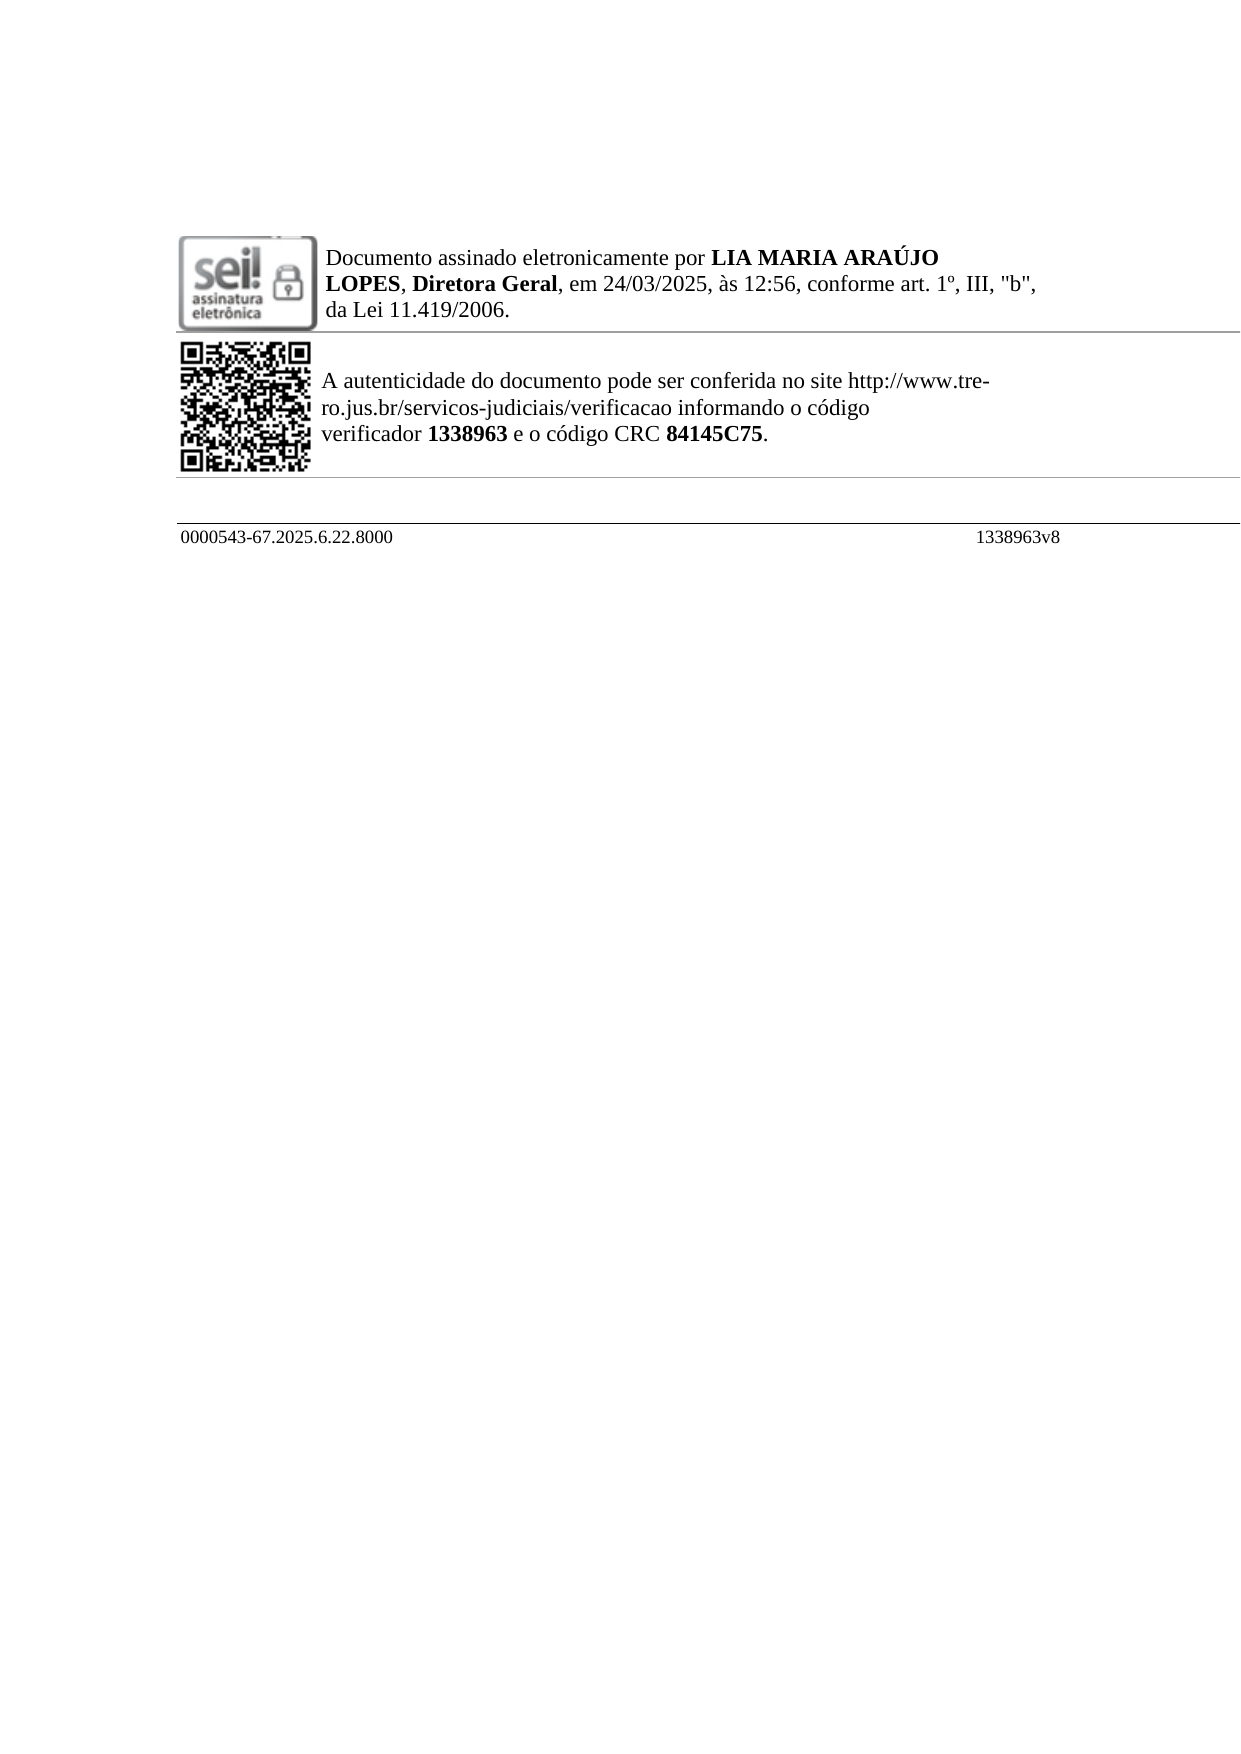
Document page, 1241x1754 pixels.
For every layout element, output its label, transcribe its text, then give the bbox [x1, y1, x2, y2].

table_header A autenticidade do documento pode ser conferida no site http://www.tre-ro.jus.br/servicos-judiciais/verificacao informando o código verificador 1338963 e o código CRC 84145C75. [319, 338, 1063, 476]
table_header 1338963v8 [620, 524, 1063, 551]
table_header [177, 338, 319, 476]
table_header [177, 235, 324, 331]
table_header 0000543-67.2025.6.22.8000 [177, 524, 620, 551]
table_header Documento assinado eletronicamente por LIA MARIA ARAÚJO LOPES, Diretora Geral, em 24/03/2025, às 12:56, conforme art. 1º, III, "b", da Lei 11.419/2006. [324, 235, 1063, 331]
